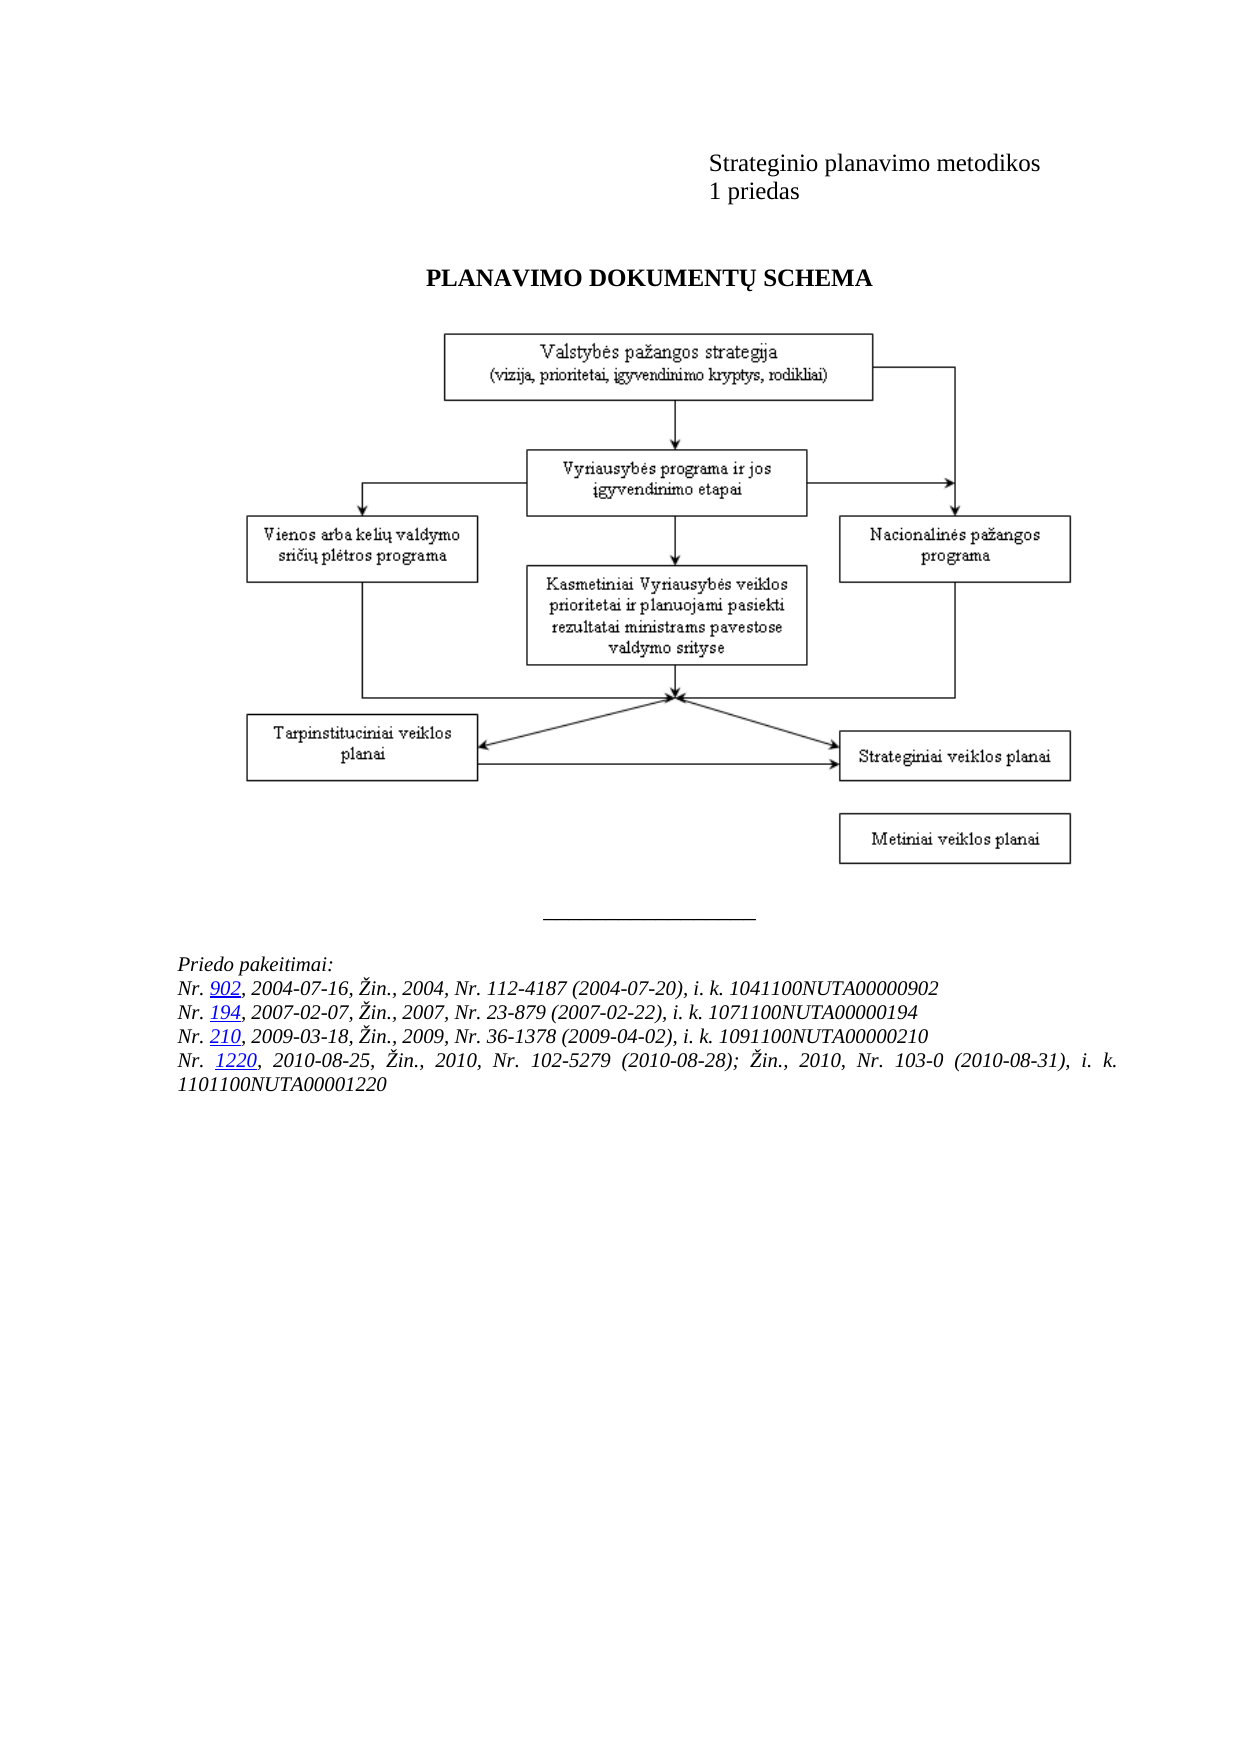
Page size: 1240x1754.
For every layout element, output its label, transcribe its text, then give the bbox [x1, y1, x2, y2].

text Nr. 210, 2009-03-18, Žin., 2009, Nr. 36-1378 (2009-04-02), i. k. 1091100NUTA00000210 [177, 1024, 1121, 1048]
text Priedo pakeitimai: [177, 952, 1121, 976]
text Nr. 902, 2004-07-16, Žin., 2004, Nr. 112-4187 (2004-07-20), i. k. 1041100NUTA00000902 [177, 976, 1121, 1000]
text 1 priedas [177, 176, 1121, 205]
text Planavimo dokumentų schema [177, 263, 1121, 291]
text Nr. 1220, 2010-08-25, Žin., 2010, Nr. 102-5279 (2010-08-28); Žin., 2010, Nr. 103-0 (2010-08-31), i. k. 1101100NUTA00001220 [177, 1048, 1121, 1096]
text Nr. 194, 2007-02-07, Žin., 2007, Nr. 23-879 (2007-02-22), i. k. 1071100NUTA00000194 [177, 1000, 1121, 1024]
text Strateginio planavimo metodikos [177, 148, 1121, 176]
text _________________ [177, 894, 1121, 923]
